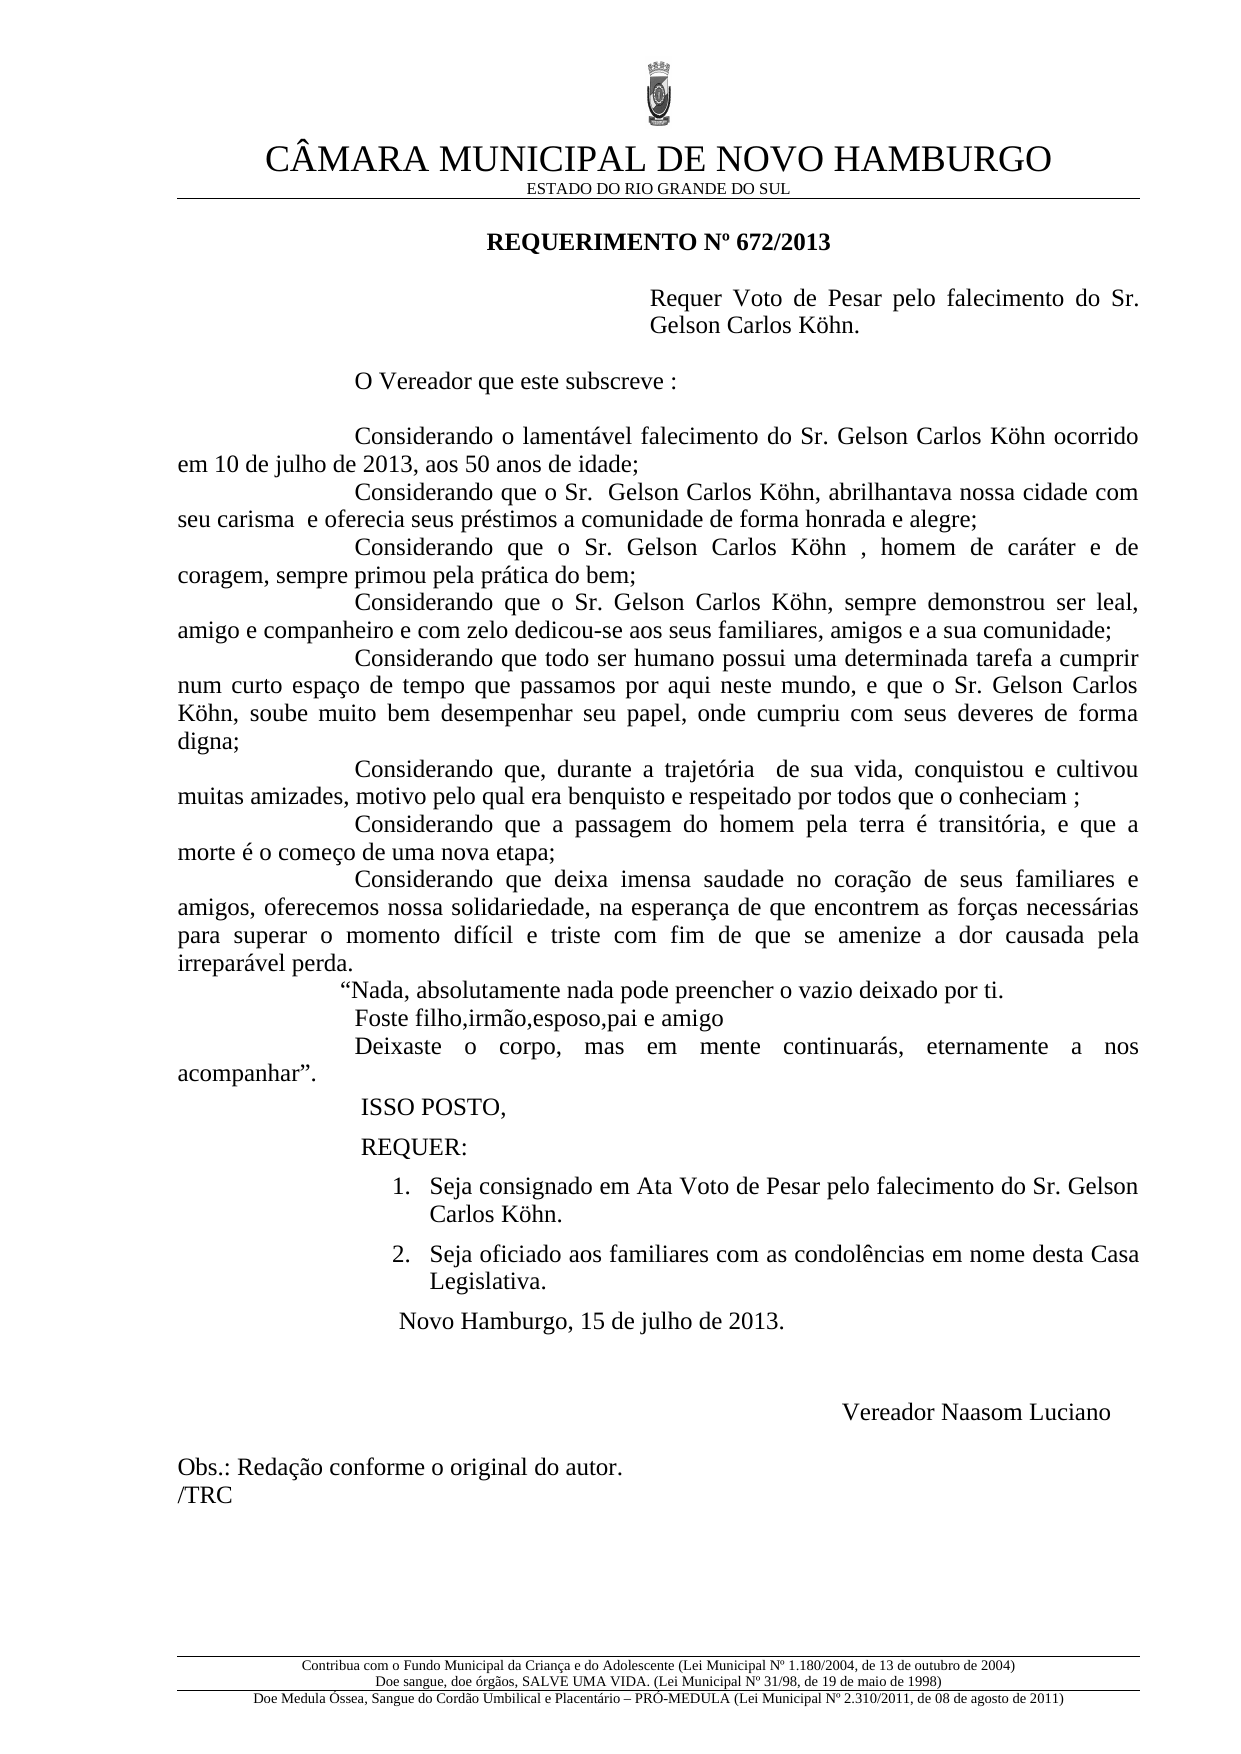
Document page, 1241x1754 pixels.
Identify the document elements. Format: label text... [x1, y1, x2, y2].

text Foste filho,irmão,esposo,pai e amigo [177, 1004, 1140, 1032]
text Considerando que a passagem do homem pela terra é transitória, e que a morte é o começo de uma nova etapa; [177, 810, 1140, 866]
text ISSO POSTO, [177, 1093, 1140, 1121]
text “Nada, absolutamente nada pode preencher o vazio deixado por ti. [177, 976, 1140, 1004]
text Considerando que deixa imensa saudade no coração de seus familiares e amigos, oferecemos nossa solidariedade, na esperança de que encontrem as forças necessárias para superar o momento difícil e triste com fim de que se amenize a dor causada pela irreparável perda. [177, 866, 1140, 976]
text O Vereador que este subscreve : [177, 367, 1140, 394]
list Seja consignado em Ata Voto de Pesar pelo falecimento do Sr. Gelson Carlos Köhn. [392, 1172, 1140, 1228]
text REQUER: [177, 1133, 1140, 1161]
list Seja oficiado aos familiares com as condolências em nome desta Casa Legislativa. [392, 1240, 1140, 1295]
text Novo Hamburgo, 15 de julho de 2013. [177, 1307, 1140, 1335]
text Requer Voto de Pesar pelo falecimento do Sr. Gelson Carlos Köhn. [649, 284, 1140, 339]
text Considerando que, durante a trajetória de sua vida, conquistou e cultivou muitas amizades, motivo pelo qual era benquisto e respeitado por todos que o conheciam ; [177, 755, 1140, 810]
text Considerando que todo ser humano possui uma determinada tarefa a cumprir num curto espaço de tempo que passamos por aqui neste mundo, e que o Sr. Gelson Carlos Köhn, soube muito bem desempenhar seu papel, onde cumpriu com seus deveres de forma digna; [177, 644, 1140, 755]
text REQUERIMENTO Nº 672/2013 [177, 228, 1140, 256]
text Deixaste o corpo, mas em mente continuarás, eternamente a nos acompanhar”. [177, 1032, 1140, 1087]
text Considerando que o Sr. Gelson Carlos Köhn, sempre demonstrou ser leal, amigo e companheiro e com zelo dedicou-se aos seus familiares, amigos e a sua comunidade; [177, 588, 1140, 644]
text Vereador Naasom Luciano [768, 1370, 1140, 1426]
text /TRC [177, 1481, 1140, 1509]
text Obs.: Redação conforme o original do autor. [177, 1453, 1140, 1481]
text Considerando o lamentável falecimento do Sr. Gelson Carlos Köhn ocorrido em 10 de julho de 2013, aos 50 anos de idade; [177, 422, 1140, 478]
text Considerando que o Sr. Gelson Carlos Köhn , homem de caráter e de coragem, sempre primou pela prática do bem; [177, 533, 1140, 588]
text Considerando que o Sr. Gelson Carlos Köhn, abrilhantava nossa cidade com seu carisma e oferecia seus préstimos a comunidade de forma honrada e alegre; [177, 478, 1140, 533]
